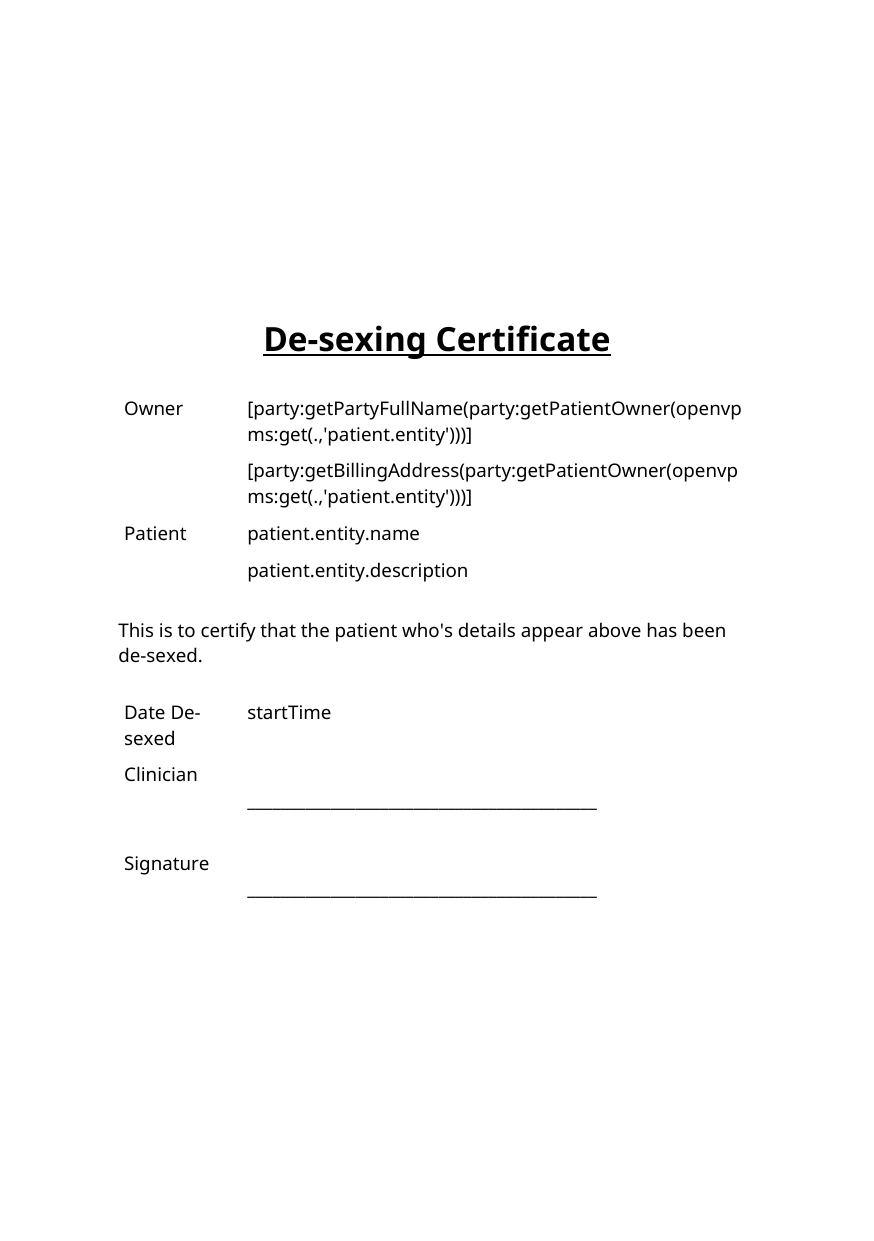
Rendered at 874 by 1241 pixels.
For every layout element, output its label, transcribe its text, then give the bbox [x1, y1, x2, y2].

table_header [party:getPartyFullName(party:getPatientOwner(openvpms:get(.,'patient.entity')))] [241, 390, 756, 452]
table_cell [118, 452, 241, 514]
text De-sexing Certificate [118, 316, 756, 361]
table_cell [118, 552, 241, 588]
table_header Date De-sexed [118, 694, 241, 756]
table_cell Patient [118, 515, 241, 552]
table_cell [party:getBillingAddress(party:getPatientOwner(openvpms:get(.,'patient.entity')))] [241, 452, 756, 514]
text This is to certify that the patient who's details appear above has been de-sexed. [118, 617, 756, 668]
table_cell Signature [118, 819, 241, 907]
table_header startTime [241, 694, 756, 756]
table_cell __________________________________________ [241, 819, 756, 907]
table_cell patient.entity.name [241, 515, 756, 552]
table_cell patient.entity.description [241, 552, 756, 588]
table_cell Clinician [118, 756, 241, 818]
table_cell __________________________________________ [241, 756, 756, 818]
table_header Owner [118, 390, 241, 452]
